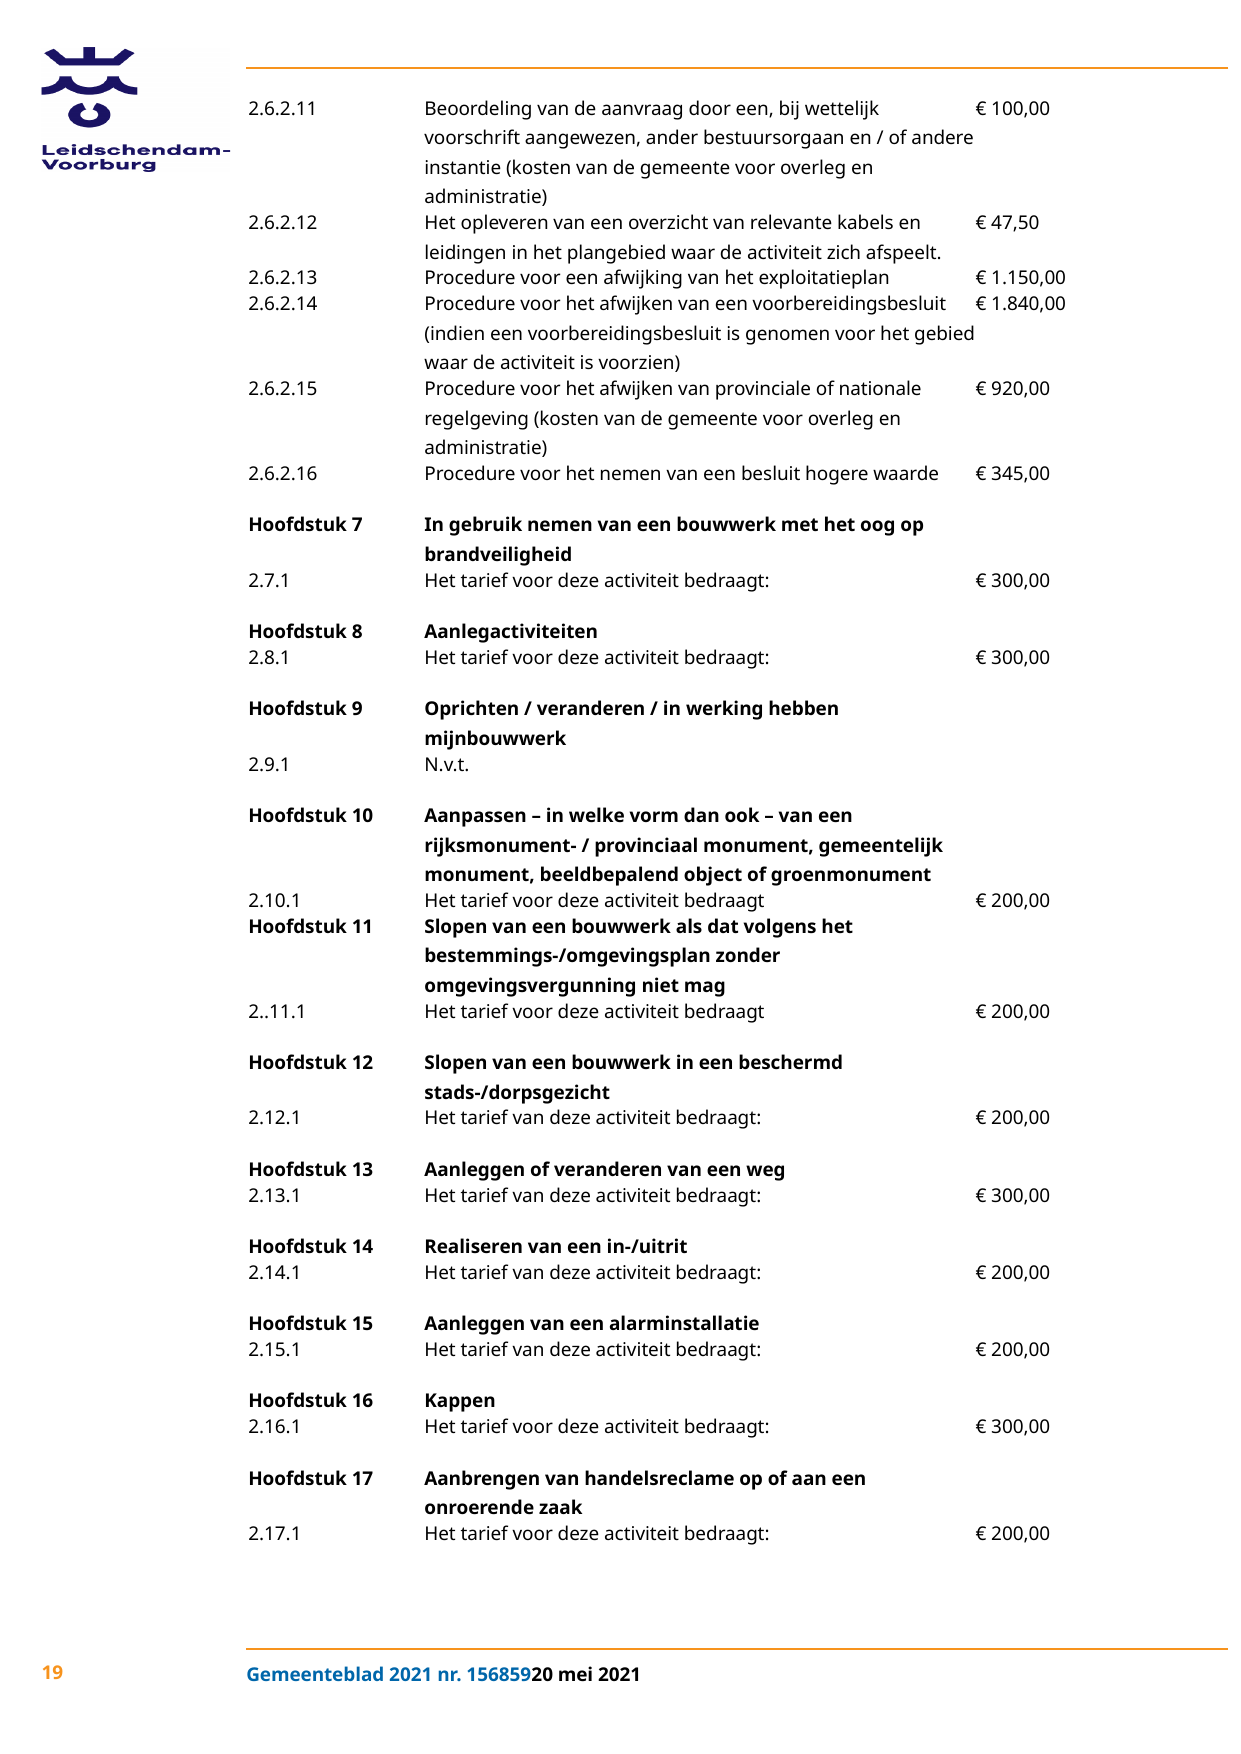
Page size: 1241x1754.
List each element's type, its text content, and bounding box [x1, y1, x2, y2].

table_cell Het tarief van deze activiteit bedraagt: [424, 1259, 975, 1285]
table_cell [248, 1130, 424, 1156]
table_cell Hoofdstuk 17 [248, 1465, 424, 1520]
table_cell [424, 1024, 975, 1049]
table_cell [975, 802, 1152, 887]
table_cell [424, 777, 975, 802]
table_cell [975, 1388, 1152, 1413]
table_cell € 200,00 [975, 1259, 1152, 1285]
table_cell Het tarief van deze activiteit bedraagt: [424, 1105, 975, 1130]
table_cell [975, 1024, 1152, 1049]
table_cell [975, 1310, 1152, 1336]
table_cell € 200,00 [975, 1105, 1152, 1130]
table_cell [975, 618, 1152, 644]
table_cell € 200,00 [975, 998, 1152, 1023]
table_cell [975, 913, 1152, 998]
table_cell € 200,00 [975, 887, 1152, 913]
table_cell [424, 1285, 975, 1310]
table_cell € 100,00 [975, 95, 1152, 209]
table_cell [975, 670, 1152, 696]
table_cell € 200,00 [975, 1520, 1152, 1546]
table_cell 2..11.1 [248, 998, 424, 1023]
table_cell € 47,50 [975, 209, 1152, 264]
table_cell Procedure voor het afwijken van provinciale of nationale regelgeving (kosten van de gemeente voor overleg en administratie) [424, 375, 975, 460]
table_cell [248, 486, 424, 512]
table_cell € 1.150,00 [975, 265, 1152, 290]
table_cell € 300,00 [975, 1182, 1152, 1207]
table_cell 2.7.1 [248, 567, 424, 593]
table_cell [975, 486, 1152, 512]
table_cell Aanpassen – in welke vorm dan ook – van een rijksmonument- / provinciaal monument, gemeentelijk monument, beeldbepalend object of groenmonument [424, 802, 975, 887]
table_cell Aanlegactiviteiten [424, 618, 975, 644]
table_cell [975, 696, 1152, 751]
table_cell 2.6.2.12 [248, 209, 424, 264]
table_cell 2.6.2.15 [248, 375, 424, 460]
table_cell € 300,00 [975, 1413, 1152, 1439]
table_cell [248, 670, 424, 696]
table_cell 2.6.2.14 [248, 290, 424, 375]
table_cell € 200,00 [975, 1336, 1152, 1362]
table_cell € 920,00 [975, 375, 1152, 460]
table_cell [424, 670, 975, 696]
table_cell Realiseren van een in-/uitrit [424, 1233, 975, 1259]
table_cell 2.14.1 [248, 1259, 424, 1285]
table_cell Het tarief voor deze activiteit bedraagt: [424, 1413, 975, 1439]
table_cell N.v.t. [424, 751, 975, 777]
table_cell [975, 593, 1152, 618]
table_cell Het tarief voor deze activiteit bedraagt: [424, 1520, 975, 1546]
table_cell Procedure voor een afwijking van het exploitatieplan [424, 265, 975, 290]
table_cell Kappen [424, 1388, 975, 1413]
table_cell 2.17.1 [248, 1520, 424, 1546]
table_cell [248, 1546, 424, 1572]
table_cell [975, 1208, 1152, 1233]
table_cell Hoofdstuk 14 [248, 1233, 424, 1259]
table_cell Hoofdstuk 15 [248, 1310, 424, 1336]
table_cell Slopen van een bouwwerk in een beschermd stads-/dorpsgezicht [424, 1049, 975, 1104]
table_cell Aanbrengen van handelsreclame op of aan een onroerende zaak [424, 1465, 975, 1520]
table_cell Aanleggen of veranderen van een weg [424, 1156, 975, 1182]
table_cell 2.8.1 [248, 644, 424, 670]
table_cell Het tarief van deze activiteit bedraagt: [424, 1336, 975, 1362]
table_cell [424, 1362, 975, 1388]
table_cell 2.9.1 [248, 751, 424, 777]
picture [41, 47, 231, 172]
table_cell € 345,00 [975, 460, 1152, 486]
table_cell In gebruik nemen van een bouwwerk met het oog op brandveiligheid [424, 512, 975, 567]
table_cell [975, 1049, 1152, 1104]
table_cell Slopen van een bouwwerk als dat volgens het bestemmings-/omgevingsplan zonder omgevingsvergunning niet mag [424, 913, 975, 998]
table_cell Beoordeling van de aanvraag door een, bij wettelijk voorschrift aangewezen, ander bestuursorgaan en / of andere instantie (kosten van de gemeente voor overleg en administratie) [424, 95, 975, 209]
table_cell [248, 1362, 424, 1388]
table_cell [424, 486, 975, 512]
table_cell 2.6.2.11 [248, 95, 424, 209]
table_cell 2.15.1 [248, 1336, 424, 1362]
table_cell [975, 1465, 1152, 1520]
table_cell [975, 1130, 1152, 1156]
table_cell [975, 1546, 1152, 1572]
table_cell Het tarief van deze activiteit bedraagt: [424, 1182, 975, 1207]
table_cell 2.12.1 [248, 1105, 424, 1130]
table_cell Het tarief voor deze activiteit bedraagt: [424, 644, 975, 670]
table_cell [975, 777, 1152, 802]
table_cell 2.10.1 [248, 887, 424, 913]
table_cell 2.6.2.16 [248, 460, 424, 486]
table_cell [248, 1285, 424, 1310]
table_cell [975, 512, 1152, 567]
table_cell [424, 1208, 975, 1233]
table_cell [424, 593, 975, 618]
table_cell Hoofdstuk 8 [248, 618, 424, 644]
table_cell € 300,00 [975, 644, 1152, 670]
table_cell 2.6.2.13 [248, 265, 424, 290]
table_cell [975, 1362, 1152, 1388]
table_cell 2.13.1 [248, 1182, 424, 1207]
table_cell [248, 1024, 424, 1049]
table_cell € 300,00 [975, 567, 1152, 593]
table_cell Aanleggen van een alarminstallatie [424, 1310, 975, 1336]
table_cell Hoofdstuk 13 [248, 1156, 424, 1182]
table_cell Hoofdstuk 7 [248, 512, 424, 567]
table_cell [248, 593, 424, 618]
table_cell Procedure voor het afwijken van een voorbereidingsbesluit (indien een voorbereidingsbesluit is genomen voor het gebied waar de activiteit is voorzien) [424, 290, 975, 375]
table_cell Hoofdstuk 11 [248, 913, 424, 998]
table_cell [248, 1208, 424, 1233]
table_cell [248, 1439, 424, 1465]
table_cell [248, 777, 424, 802]
table_cell Procedure voor het nemen van een besluit hogere waarde [424, 460, 975, 486]
table_cell Het tarief voor deze activiteit bedraagt [424, 887, 975, 913]
table_cell [424, 1130, 975, 1156]
table_cell Hoofdstuk 16 [248, 1388, 424, 1413]
table_cell Hoofdstuk 10 [248, 802, 424, 887]
table_cell [975, 1285, 1152, 1310]
table_cell Oprichten / veranderen / in werking hebben mijnbouwwerk [424, 696, 975, 751]
table_cell Het opleveren van een overzicht van relevante kabels en leidingen in het plangebied waar de activiteit zich afspeelt. [424, 209, 975, 264]
table_cell Het tarief voor deze activiteit bedraagt [424, 998, 975, 1023]
table_cell [975, 1233, 1152, 1259]
table_cell [424, 1439, 975, 1465]
table_cell [975, 751, 1152, 777]
table_cell [975, 1156, 1152, 1182]
table_cell [975, 1439, 1152, 1465]
table_cell 2.16.1 [248, 1413, 424, 1439]
table_cell Hoofdstuk 12 [248, 1049, 424, 1104]
table_cell Hoofdstuk 9 [248, 696, 424, 751]
table_cell € 1.840,00 [975, 290, 1152, 375]
table_cell Het tarief voor deze activiteit bedraagt: [424, 567, 975, 593]
table_cell [424, 1546, 975, 1572]
